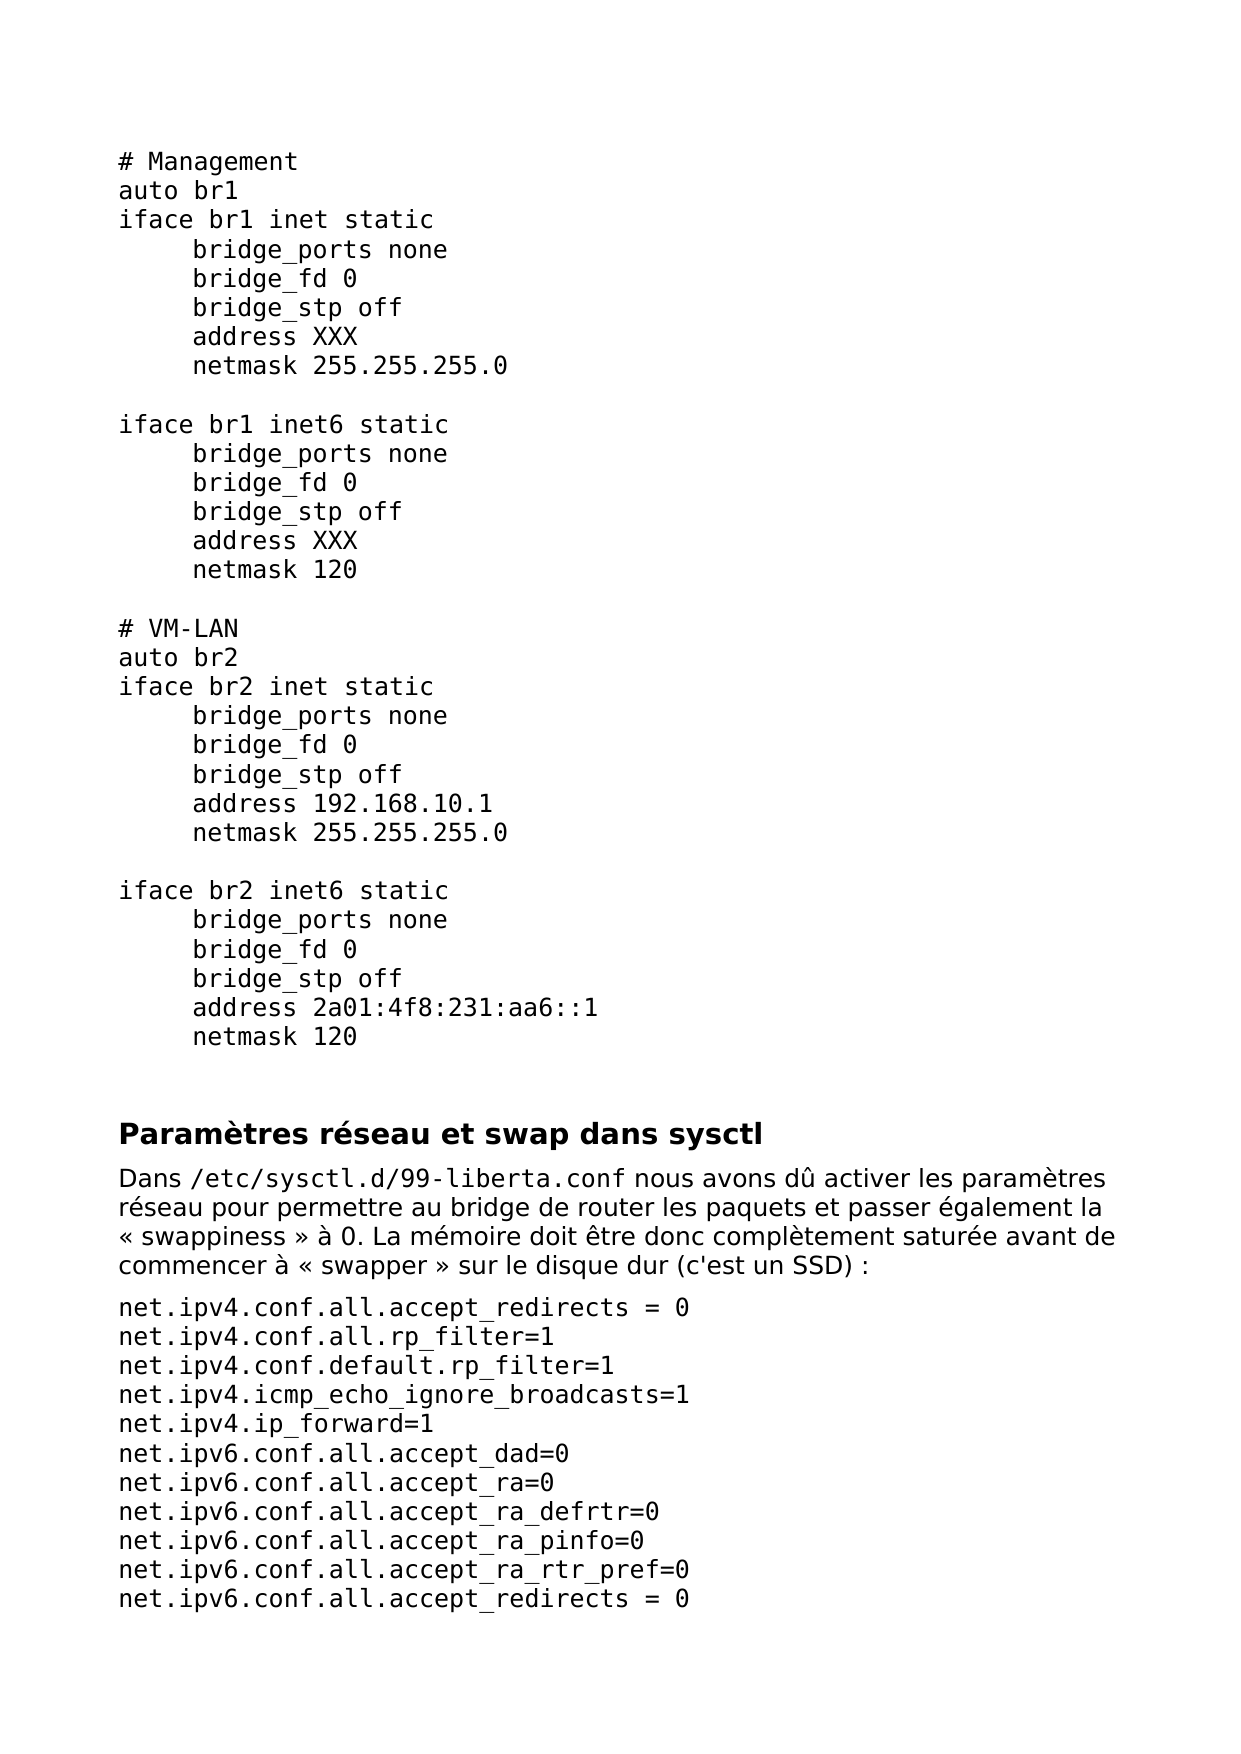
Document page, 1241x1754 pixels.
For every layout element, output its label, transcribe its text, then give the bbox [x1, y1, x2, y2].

text Dans /etc/sysctl.d/99-liberta.conf nous avons dû activer les paramètres réseau pour permettre au bridge de router les paquets et passer également la « swappiness » à 0. La mémoire doit être donc complètement saturée avant de commencer à « swapper » sur le disque dur (c'est un SSD) : [118, 1164, 1122, 1281]
text net.ipv4.conf.all.accept_redirects = 0 net.ipv4.conf.all.rp_filter=1 net.ipv4.conf.default.rp_filter=1 net.ipv4.icmp_echo_ignore_broadcasts=1 net.ipv4.ip_forward=1 net.ipv6.conf.all.accept_dad=0 net.ipv6.conf.all.accept_ra=0 net.ipv6.conf.all.accept_ra_defrtr=0 net.ipv6.conf.all.accept_ra_pinfo=0 net.ipv6.conf.all.accept_ra_rtr_pref=0 net.ipv6.conf.all.accept_redirects = 0 [118, 1293, 1122, 1614]
subtitle Paramètres réseau et swap dans sysctl [118, 1117, 1122, 1151]
text # Management auto br1 iface br1 inet static bridge_ports none bridge_fd 0 bridge_stp off address XXX netmask 255.255.255.0 iface br1 inet6 static bridge_ports none bridge_fd 0 bridge_stp off address XXX netmask 120 # VM-LAN auto br2 iface br2 inet static bridge_ports none bridge_fd 0 bridge_stp off address 192.168.10.1 netmask 255.255.255.0 iface br2 inet6 static bridge_ports none bridge_fd 0 bridge_stp off address 2a01:4f8:231:aa6::1 netmask 120 [118, 118, 1122, 1081]
